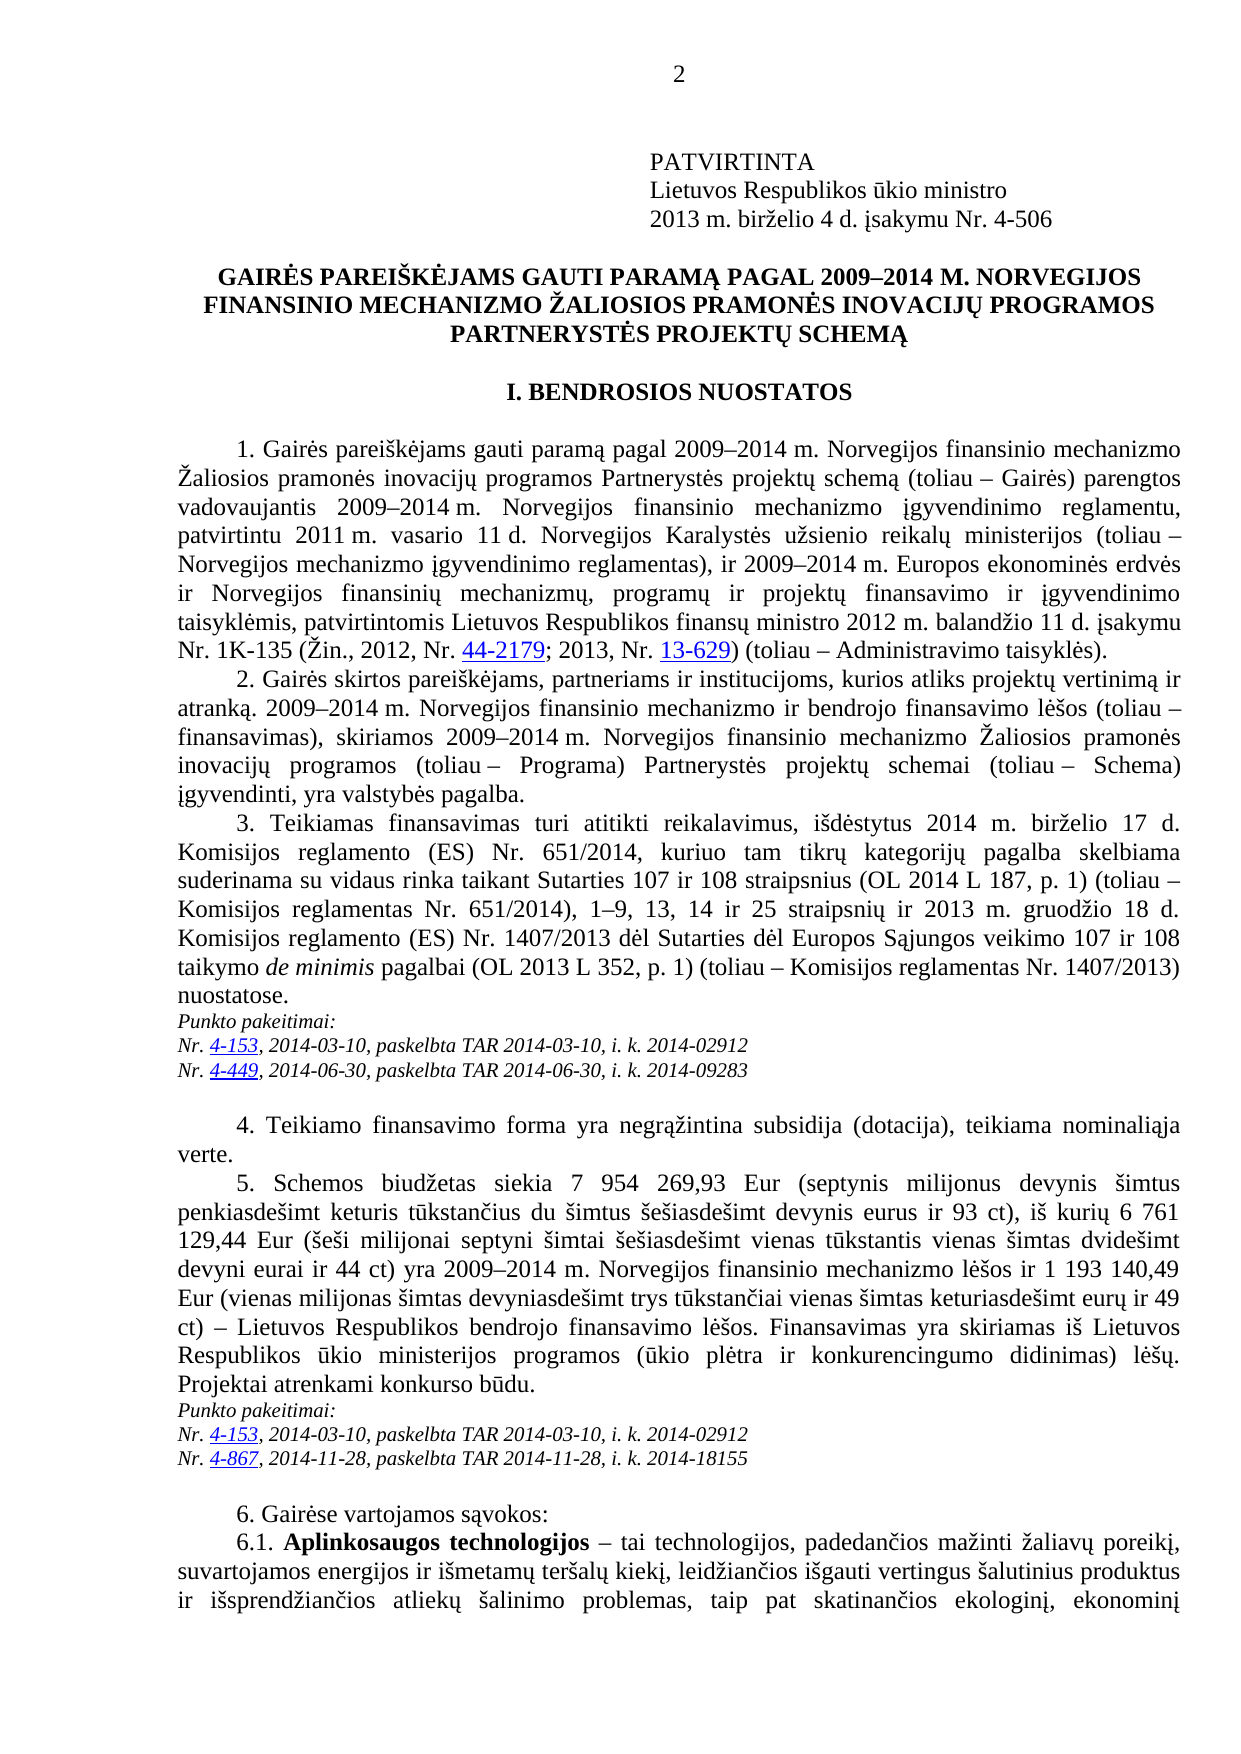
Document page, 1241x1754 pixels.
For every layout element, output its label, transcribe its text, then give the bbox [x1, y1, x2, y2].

text Lietuvos Respublikos ūkio ministro [649, 176, 1181, 204]
text 2. Gairės skirtos pareiškėjams, partneriams ir institucijoms, kurios atliks projektų vertinimą ir atranką. 2009–2014 m. Norvegijos finansinio mechanizmo ir bendrojo finansavimo lėšos (toliau – finansavimas), skiriamos 2009–2014 m. Norvegijos finansinio mechanizmo Žaliosios pramonės inovacijų programos (toliau – Programa) Partnerystės projektų schemai (toliau – Schema) įgyvendinti, yra valstybės pagalba. [177, 664, 1181, 808]
text Punkto pakeitimai: [177, 1009, 1181, 1033]
text PATVIRTINTA [649, 147, 1181, 176]
text 1. Gairės pareiškėjams gauti paramą pagal 2009–2014 m. Norvegijos finansinio mechanizmo Žaliosios pramonės inovacijų programos Partnerystės projektų schemą (toliau – Gairės) parengtos vadovaujantis 2009–2014 m. Norvegijos finansinio mechanizmo įgyvendinimo reglamentu, patvirtintu 2011 m. vasario 11 d. Norvegijos Karalystės užsienio reikalų ministerijos (toliau – Norvegijos mechanizmo įgyvendinimo reglamentas), ir 2009–2014 m. Europos ekonominės erdvės ir Norvegijos finansinių mechanizmų, programų ir projektų finansavimo ir įgyvendinimo taisyklėmis, patvirtintomis Lietuvos Respublikos finansų ministro 2012 m. balandžio 11 d. įsakymu Nr. 1K-135 (Žin., 2012, Nr. 44-2179; 2013, Nr. 13-629) (toliau – Administravimo taisyklės). [177, 434, 1181, 664]
text 5. Schemos biudžetas siekia 7 954 269,93 Eur (septynis milijonus devynis šimtus penkiasdešimt keturis tūkstančius du šimtus šešiasdešimt devynis eurus ir 93 ct), iš kurių 6 761 129,44 Eur (šeši milijonai septyni šimtai šešiasdešimt vienas tūkstantis vienas šimtas dvidešimt devyni eurai ir 44 ct) yra 2009–2014 m. Norvegijos finansinio mechanizmo lėšos ir 1 193 140,49 Eur (vienas milijonas šimtas devyniasdešimt trys tūkstančiai vienas šimtas keturiasdešimt eurų ir 49 ct) – Lietuvos Respublikos bendrojo finansavimo lėšos. Finansavimas yra skiriamas iš Lietuvos Respublikos ūkio ministerijos programos (ūkio plėtra ir konkurencingumo didinimas) lėšų. Projektai atrenkami konkurso būdu. [177, 1168, 1181, 1398]
text I. BENDROSIOS NUOSTATOS [177, 377, 1181, 406]
text Nr. 4-449, 2014-06-30, paskelbta TAR 2014-06-30, i. k. 2014-09283 [177, 1057, 1181, 1082]
text Nr. 4-867, 2014-11-28, paskelbta TAR 2014-11-28, i. k. 2014-18155 [177, 1446, 1181, 1470]
text 6.1. Aplinkosaugos technologijos – tai technologijos, padedančios mažinti žaliavų poreikį, suvartojamos energijos ir išmetamų teršalų kiekį, leidžiančios išgauti vertingus šalutinius produktus ir išsprendžiančios atliekų šalinimo problemas, taip pat skatinančios ekologinį, ekonominį [177, 1527, 1181, 1614]
text 3. Teikiamas finansavimas turi atitikti reikalavimus, išdėstytus 2014 m. birželio 17 d. Komisijos reglamento (ES) Nr. 651/2014, kuriuo tam tikrų kategorijų pagalba skelbiama suderinama su vidaus rinka taikant Sutarties 107 ir 108 straipsnius (OL 2014 L 187, p. 1) (toliau – Komisijos reglamentas Nr. 651/2014), 1–9, 13, 14 ir 25 straipsnių ir 2013 m. gruodžio 18 d. Komisijos reglamento (ES) Nr. 1407/2013 dėl Sutarties dėl Europos Sąjungos veikimo 107 ir 108 taikymo de minimis pagalbai (OL 2013 L 352, p. 1) (toliau – Komisijos reglamentas Nr. 1407/2013) nuostatose. [177, 808, 1181, 1009]
text 4. Teikiamo finansavimo forma yra negrąžintina subsidija (dotacija), teikiama nominaliąja verte. [177, 1110, 1181, 1168]
text Nr. 4-153, 2014-03-10, paskelbta TAR 2014-03-10, i. k. 2014-02912 [177, 1033, 1181, 1057]
text 6. Gairėse vartojamos sąvokos: [177, 1499, 1181, 1527]
text GAIRĖS PAREIŠKĖJAMS gauti paramą pagal 2009–2014 m. Norvegijos finansinio mechanizmo žaliosios pramonės Inovacijų programos PARTNERYSTĖS PROJEKTŲ schemą [177, 262, 1181, 348]
text Punkto pakeitimai: [177, 1398, 1181, 1422]
text 2013 m. birželio 4 d. įsakymu Nr. 4-506 [649, 204, 1181, 233]
text Nr. 4-153, 2014-03-10, paskelbta TAR 2014-03-10, i. k. 2014-02912 [177, 1422, 1181, 1446]
